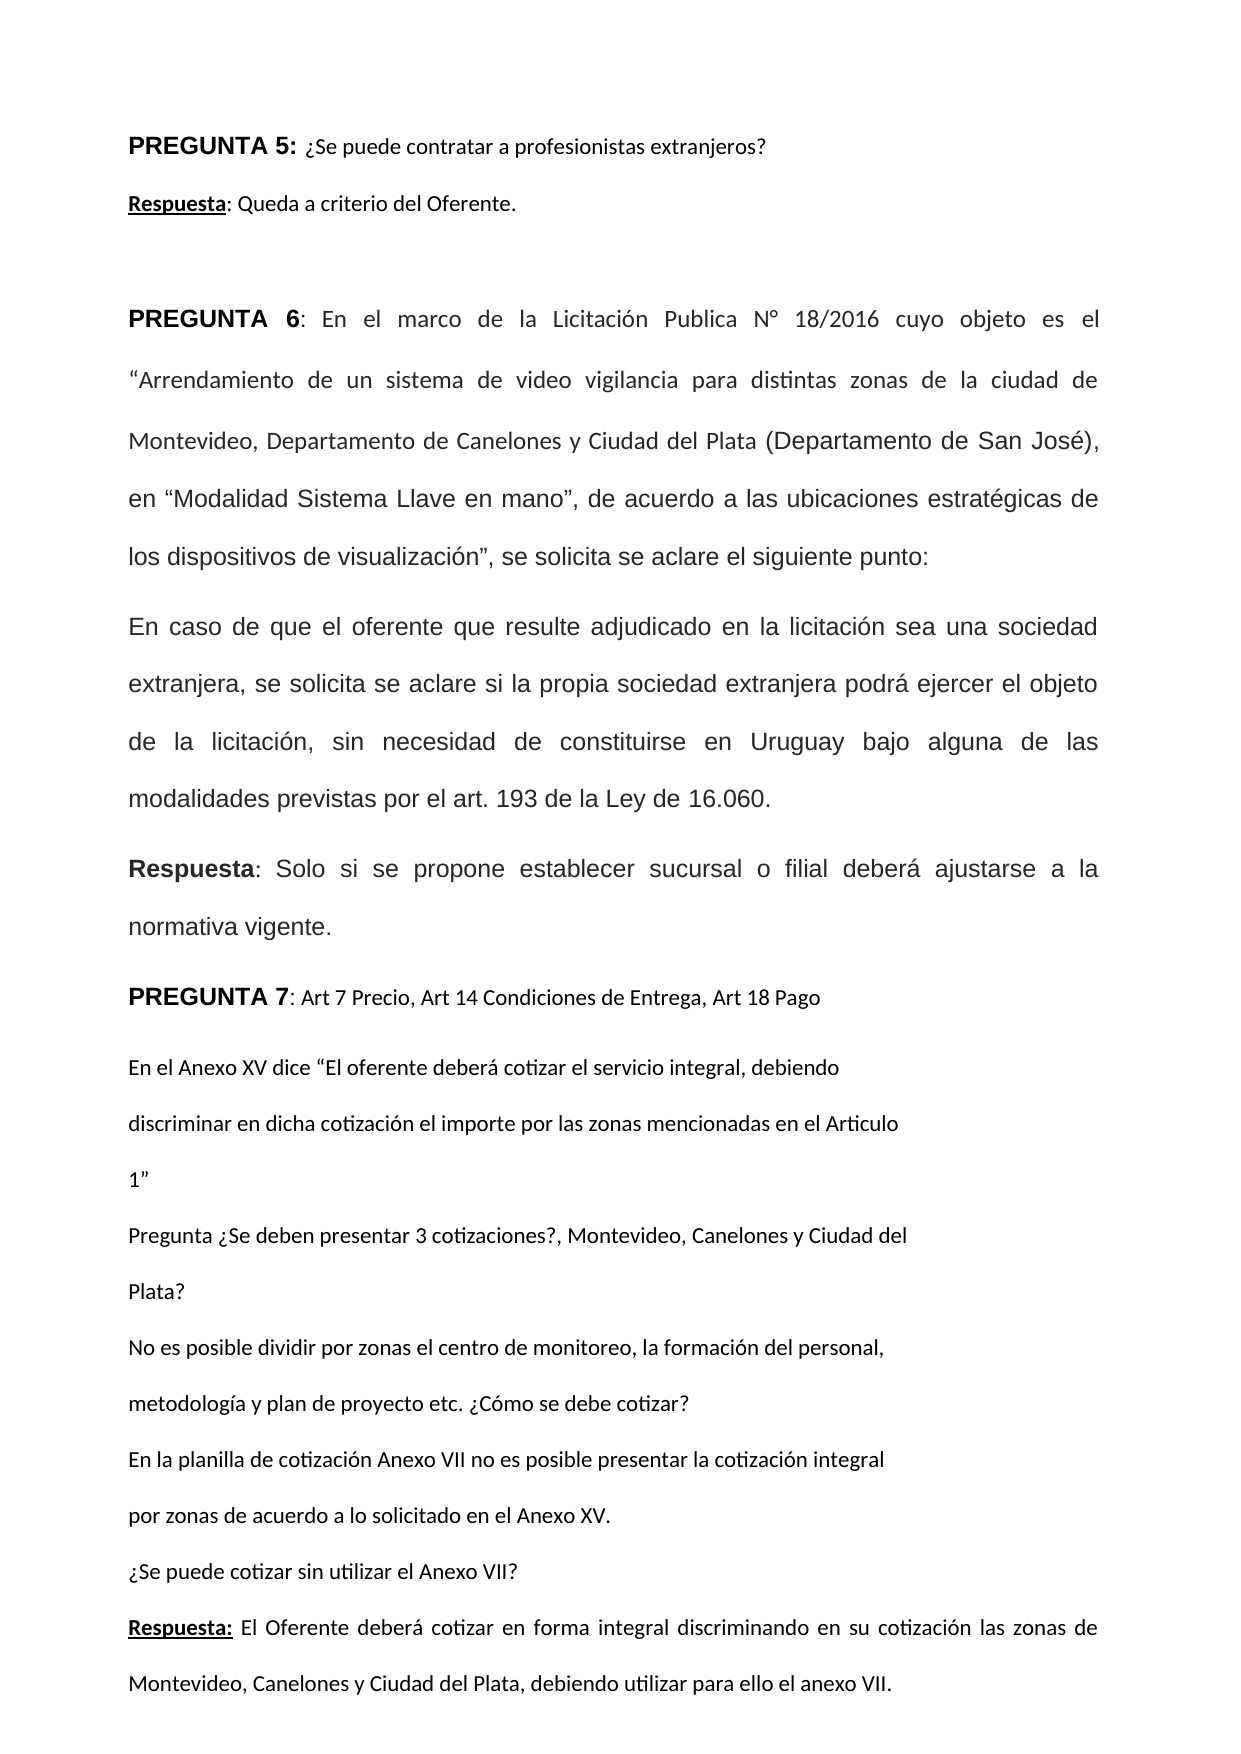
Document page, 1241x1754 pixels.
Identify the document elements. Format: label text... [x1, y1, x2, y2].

text PREGUNTA 7: Art 7 Precio, Art 14 Condiciones de Entrega, Art 18 Pago [128, 982, 1100, 1011]
text En la planilla de cotización Anexo VII no es posible presentar la cotización integral [128, 1445, 1100, 1473]
text Respuesta: El Oferente deberá cotizar en forma integral discriminando en su cotización las zonas de Montevideo, Canelones y Ciudad del Plata, debiendo utilizar para ello el anexo VII. [128, 1613, 1100, 1697]
text 1” [128, 1165, 1100, 1193]
text metodología y plan de proyecto etc. ¿Cómo se debe cotizar? [128, 1389, 1100, 1417]
text ¿Se puede cotizar sin utilizar el Anexo VII? [128, 1557, 1100, 1585]
text No es posible dividir por zonas el centro de monitoreo, la formación del personal, [128, 1333, 1100, 1361]
text En el Anexo XV dice “El oferente deberá cotizar el servicio integral, debiendo [128, 1053, 1100, 1081]
text discriminar en dicha cotización el importe por las zonas mencionadas en el Articulo [128, 1109, 1100, 1137]
text En caso de que el oferente que resulte adjudicado en la licitación sea una sociedad extranjera, se solicita se aclare si la propia sociedad extranjera podrá ejercer el objeto de la licitación, sin necesidad de constituirse en Uruguay bajo alguna de las modalidades previstas por el art. 193 de la Ley de 16.060. [128, 612, 1100, 813]
text Respuesta: Solo si se propone establecer sucursal o filial deberá ajustarse a la normativa vigente. [128, 854, 1100, 941]
text Plata? [128, 1277, 1100, 1305]
text PREGUNTA 5: ¿Se puede contratar a profesionistas extranjeros? [128, 131, 1100, 160]
text Pregunta ¿Se deben presentar 3 cotizaciones?, Montevideo, Canelones y Ciudad del [128, 1221, 1100, 1249]
text Respuesta: Queda a criterio del Oferente. [128, 189, 1100, 217]
text por zonas de acuerdo a lo solicitado en el Anexo XV. [128, 1501, 1100, 1529]
text PREGUNTA 6: En el marco de la Licitación Publica N° 18/2016 cuyo objeto es el “Arrendamiento de un sistema de video vigilancia para distintas zonas de la ciudad de Montevideo, Departamento de Canelones y Ciudad del Plata (Departamento de San José), en “Modalidad Sistema Llave en mano”, de acuerdo a las ubicaciones estratégicas de los dispositivos de visualización”, se solicita se aclare el siguiente punto: [128, 303, 1100, 570]
